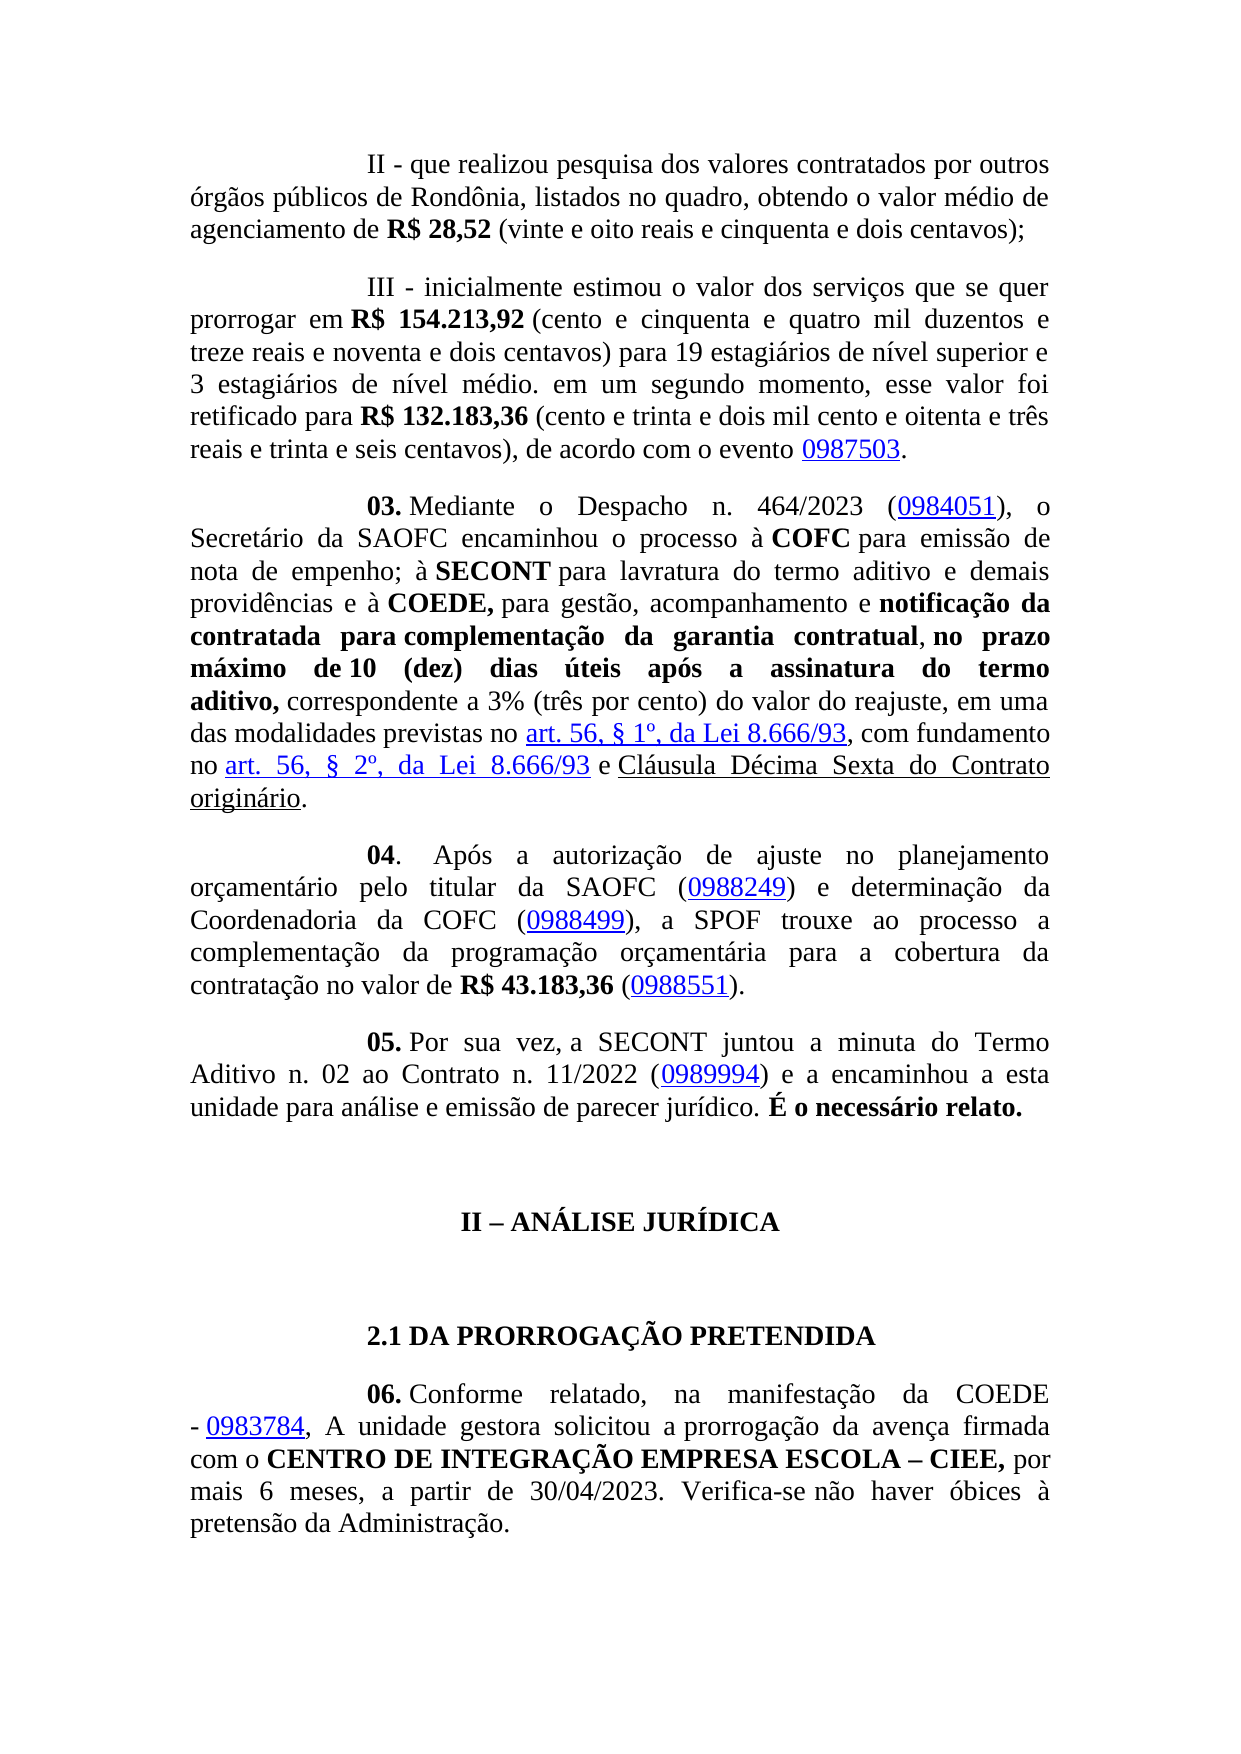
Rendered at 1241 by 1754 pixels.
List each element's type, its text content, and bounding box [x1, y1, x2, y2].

text 06. Conforme relatado, na manifestação da COEDE - 0983784, A unidade gestora solicitou a prorrogação da avença firmada com o CENTRO DE INTEGRAÇÃO EMPRESA ESCOLA – CIEE, por mais 6 meses, a partir de 30/04/2023. Verifica-se não haver óbices à pretensão da Administração. [190, 1377, 1051, 1539]
text II – ANÁLISE JURÍDICA [190, 1205, 1051, 1237]
text 2.1 DA PRORROGAÇÃO PRETENDIDA [190, 1319, 1051, 1352]
text II - que realizou pesquisa dos valores contratados por outros órgãos públicos de Rondônia, listados no quadro, obtendo o valor médio de agenciamento de R$ 28,52 (vinte e oito reais e cinquenta e dois centavos); [190, 148, 1051, 245]
text 05. Por sua vez, a SECONT juntou a minuta do Termo Aditivo n. 02 ao Contrato n. 11/2022 (0989994) e a encaminhou a esta unidade para análise e emissão de parecer jurídico. É o necessário relato. [190, 1025, 1051, 1122]
text 04. Após a autorização de ajuste no planejamento orçamentário pelo titular da SAOFC (0988249) e determinação da Coordenadoria da COFC (0988499), a SPOF trouxe ao processo a complementação da programação orçamentária para a cobertura da contratação no valor de R$ 43.183,36 (0988551). [190, 838, 1051, 1000]
text 03. Mediante o Despacho n. 464/2023 (0984051), o Secretário da SAOFC encaminhou o processo à COFC para emissão de nota de empenho; à SECONT para lavratura do termo aditivo e demais providências e à COEDE, para gestão, acompanhamento e notificação da contratada para complementação da garantia contratual, no prazo máximo de 10 (dez) dias úteis após a assinatura do termo aditivo, correspondente a 3% (três por cento) do valor do reajuste, em uma das modalidades previstas no art. 56, § 1º, da Lei 8.666/93, com fundamento no art. 56, § 2º, da Lei 8.666/93 e Cláusula Décima Sexta do Contrato originário. [190, 489, 1051, 813]
text III - inicialmente estimou o valor dos serviços que se quer prorrogar em R$ 154.213,92 (cento e cinquenta e quatro mil duzentos e treze reais e noventa e dois centavos) para 19 estagiários de nível superior e 3 estagiários de nível médio. em um segundo momento, esse valor foi retificado para R$ 132.183,36 (cento e trinta e dois mil cento e oitenta e três reais e trinta e seis centavos), de acordo com o evento 0987503. [190, 270, 1051, 464]
